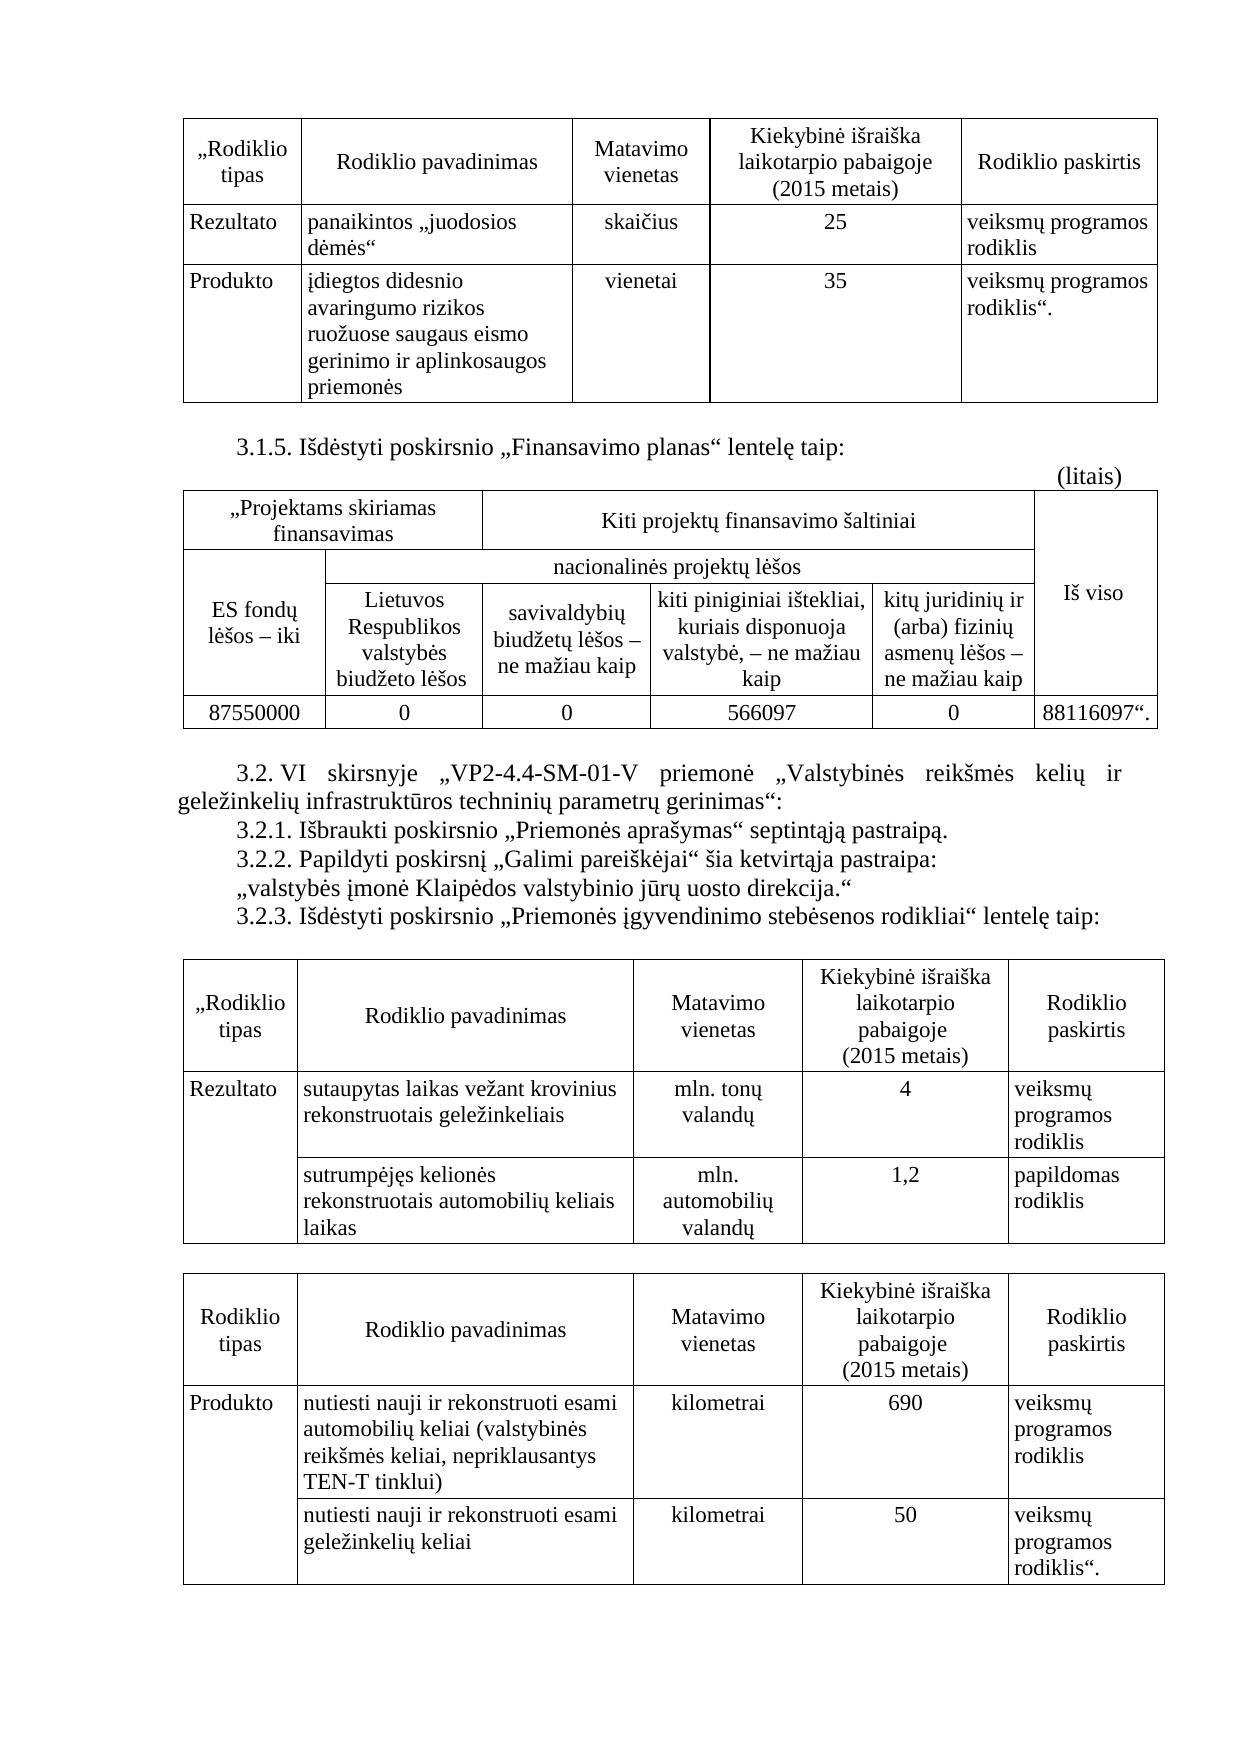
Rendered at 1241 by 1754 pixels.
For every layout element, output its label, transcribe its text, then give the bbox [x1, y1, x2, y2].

table_cell 566097 [651, 696, 872, 728]
text „valstybės įmonė Klaipėdos valstybinio jūrų uosto direkcija.“ [177, 873, 1122, 901]
text 3.2.2. Papildyti poskirsnį „Galimi pareiškėjai“ šia ketvirtąja pastraipa: [177, 844, 1122, 873]
text 3.2. VI skirsnyje „VP2-4.4-SM-01-V priemonė „Valstybinės reikšmės kelių ir geležinkelių infrastruktūros techninių parametrų gerinimas“: [177, 758, 1122, 815]
table_cell 25 [711, 205, 961, 264]
table_cell Rezultato [184, 1072, 297, 1243]
table_cell 690 [803, 1386, 1008, 1497]
table_cell nutiesti nauji ir rekonstruoti esami geležinkelių keliai [298, 1499, 633, 1583]
table_cell Produkto [184, 1386, 297, 1583]
table_cell 35 [711, 265, 961, 402]
table_cell kilometrai [634, 1386, 802, 1497]
table_cell vienetai [573, 265, 709, 402]
table_cell 0 [326, 696, 482, 728]
table_cell 0 [873, 696, 1034, 728]
table_cell 87550000 [184, 696, 325, 728]
table_cell nutiesti nauji ir rekonstruoti esami automobilių keliai (valstybinės reikšmės keliai, nepriklausantys TEN-T tinklui) [298, 1386, 633, 1497]
table_header Kiekybinė išraiška laikotarpio pabaigoje (2015 metais) [711, 119, 961, 204]
table_cell 1,2 [803, 1158, 1008, 1243]
table_header „Rodiklio tipas [184, 960, 297, 1071]
table_cell Lietuvos Respublikos valstybės biudžeto lėšos [326, 584, 482, 695]
table_cell mln. automobilių valandų [634, 1158, 802, 1243]
table_cell sutaupytas laikas vežant krovinius rekonstruotais geležinkeliais [298, 1072, 633, 1157]
table_cell veiksmų programos rodiklis [1009, 1072, 1164, 1157]
table_cell nacionalinės projektų lėšos [326, 550, 1034, 582]
table_header Kiekybinė išraiška laikotarpio pabaigoje (2015 metais) [803, 1274, 1008, 1385]
text 3.2.1. Išbraukti poskirsnio „Priemonės aprašymas“ septintąją pastraipą. [177, 815, 1122, 844]
table_header Rodiklio pavadinimas [298, 1274, 633, 1385]
table_header Iš viso [1035, 491, 1157, 695]
table_cell kitų juridinių ir (arba) fizinių asmenų lėšos – ne mažiau kaip [873, 584, 1034, 695]
table_cell įdiegtos didesnio avaringumo rizikos ruožuose saugaus eismo gerinimo ir aplinkosaugos priemonės [302, 265, 572, 402]
table_header Matavimo vienetas [573, 119, 709, 204]
text 3.2.3. Išdėstyti poskirsnio „Priemonės įgyvendinimo stebėsenos rodikliai“ lentelę taip: [177, 901, 1122, 930]
table_cell veiksmų programos rodiklis [962, 205, 1157, 264]
table_cell veiksmų programos rodiklis“. [1009, 1499, 1164, 1583]
table_cell sutrumpėjęs kelionės rekonstruotais automobilių keliais laikas [298, 1158, 633, 1243]
table_cell Rezultato [184, 205, 301, 264]
table_header Rodiklio pavadinimas [298, 960, 633, 1071]
table_cell mln. tonų valandų [634, 1072, 802, 1157]
table_cell 4 [803, 1072, 1008, 1157]
table_header Matavimo vienetas [634, 960, 802, 1071]
table_header Kiekybinė išraiška laikotarpio pabaigoje (2015 metais) [803, 960, 1008, 1071]
table_cell veiksmų programos rodiklis [1009, 1386, 1164, 1497]
table_cell ES fondų lėšos – iki [184, 550, 325, 695]
table_header Rodiklio paskirtis [1009, 960, 1164, 1071]
table_cell 88116097“. [1035, 696, 1157, 728]
table_cell papildomas rodiklis [1009, 1158, 1164, 1243]
table_cell 50 [803, 1499, 1008, 1583]
table_cell savivaldybių biudžetų lėšos – ne mažiau kaip [483, 584, 650, 695]
table_cell Produkto [184, 265, 301, 402]
table_cell veiksmų programos rodiklis“. [962, 265, 1157, 402]
table_header Kiti projektų finansavimo šaltiniai [483, 491, 1034, 549]
text 3.1.5. Išdėstyti poskirsnio „Finansavimo planas“ lentelę taip: [177, 432, 1122, 461]
table_cell kiti piniginiai ištekliai, kuriais disponuoja valstybė, – ne mažiau kaip [651, 584, 872, 695]
table_header Rodiklio paskirtis [1009, 1274, 1164, 1385]
table_cell kilometrai [634, 1499, 802, 1583]
table_header Rodiklio tipas [184, 1274, 297, 1385]
table_header Rodiklio paskirtis [962, 119, 1157, 204]
table_cell 0 [483, 696, 650, 728]
table_cell skaičius [573, 205, 709, 264]
table_header „Rodiklio tipas [184, 119, 301, 204]
table_header „Projektams skiriamas finansavimas [184, 491, 482, 549]
text (litais) [177, 461, 1122, 489]
table_cell panaikintos „juodosios dėmės“ [302, 205, 572, 264]
table_header Matavimo vienetas [634, 1274, 802, 1385]
table_header Rodiklio pavadinimas [302, 119, 572, 204]
